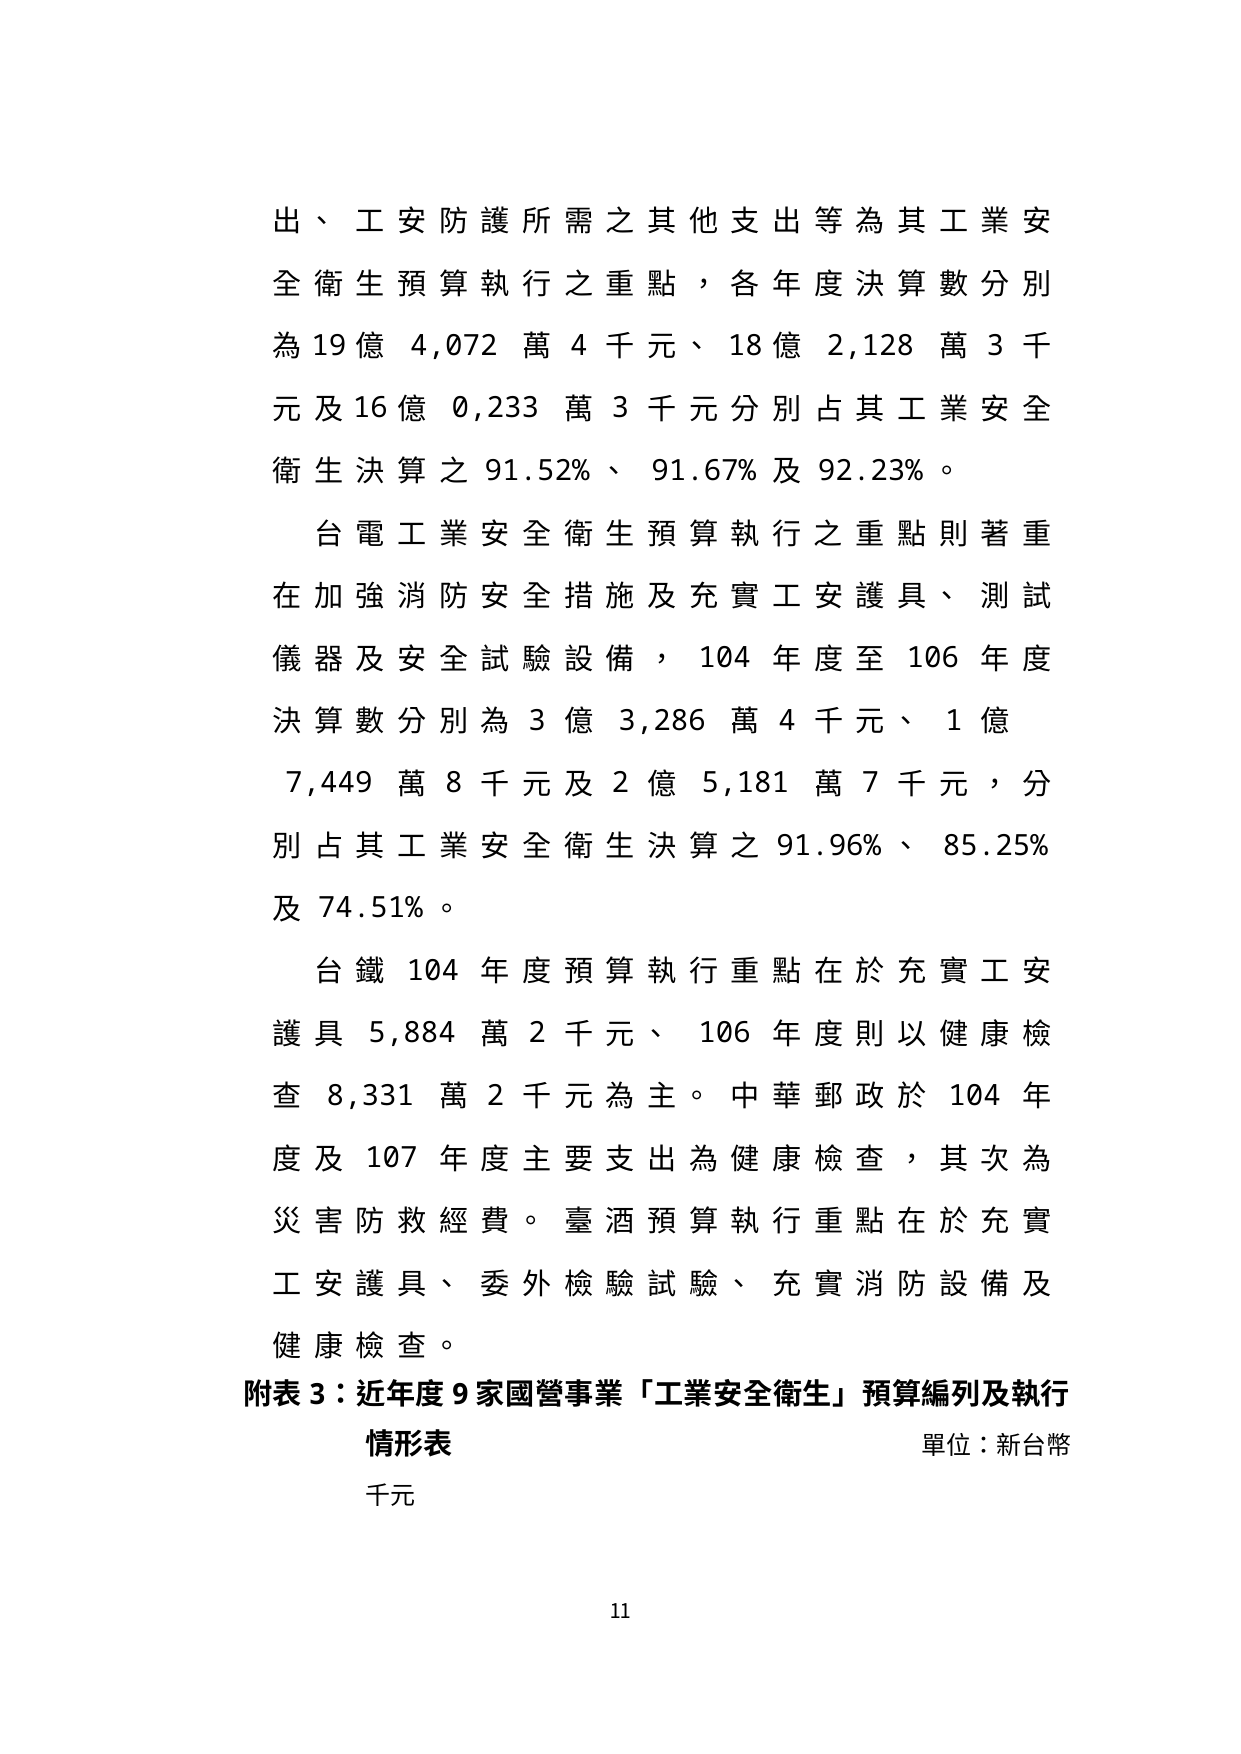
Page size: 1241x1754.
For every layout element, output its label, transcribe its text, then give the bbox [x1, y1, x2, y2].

text 台電工業安全衛生預算執行之重點則著重在加強消防安全措施及充實工安護具、測試儀器及安全試驗設備，104年度至106年度決算數分別為3億3,286萬4千元、1億7,449萬8千元及2億5,181萬7千元，分別占其工業安全衛生決算之91.96%、85.25%及74.51%。 [242, 490, 1058, 927]
text 台鐵104年度預算執行重點在於充實工安護具5,884萬2千元、106年度則以健康檢查8,331萬2千元為主。中華郵政於104年度及107年度主要支出為健康檢查，其次為災害防救經費。臺酒預算執行重點在於充實工安護具、委外檢驗試驗、充實消防設備及健康檢查。 [242, 927, 1058, 1365]
text 附表3：近年度9家國營事業「工業安全衛生」預算編列及執行情形表 單位：新台幣千元 [243, 1365, 1071, 1515]
text 中油104年度至106年度之預(決)算數分別占9家國營事業合計數之80.32%(77.20%)、79.51%(84.25%)及76.58%(74.26%)，主要因中油為石化業者，其製程危險性較高，故有關工業安全環境支出、工業安全作業支出、承攬商管理及服務所衍生支出、設備及原物料安全性採購之支出、發包工程工安措施支出、工安教育訓練支出、設備購置之成本及驗證費之支出、監控及檢測相關設備維修之支出、工安保護之保險支出、工安防護所需之其他支出等為其工業安全衛生預算執行之重點，各年度決算數分別為19億4,072萬4千元、18億2,128萬3千元及16億0,233萬3千元分別占其工業安全衛生決算之91.52%、91.67%及92.23%。 [242, 177, 1058, 490]
